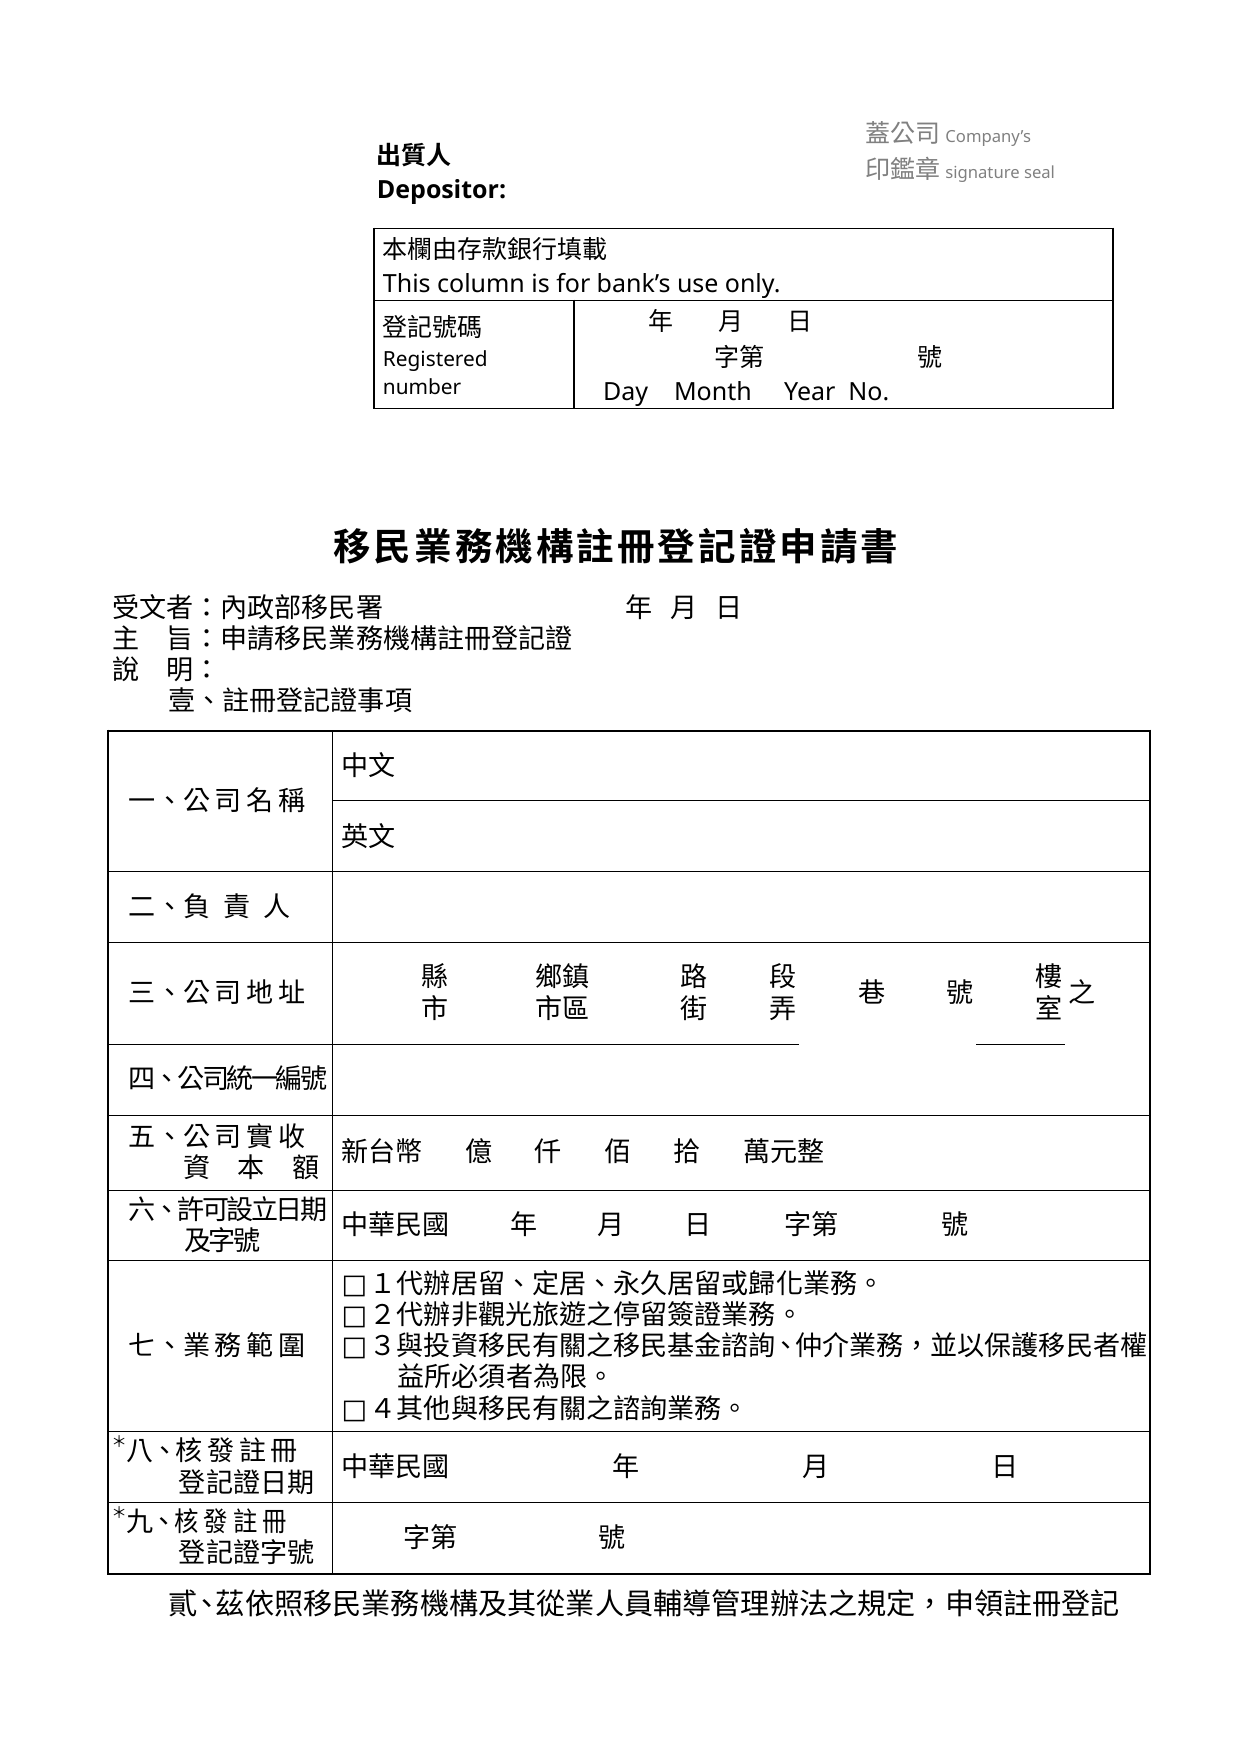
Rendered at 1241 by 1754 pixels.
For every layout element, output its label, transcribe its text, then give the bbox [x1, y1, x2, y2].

text 貳、茲依照移民業務機構及其從業人員輔導管理辦法之規定，申領註冊登記 [168, 1581, 1120, 1623]
text 受文者：內政部移民署 年 月 日 [112, 592, 1120, 623]
table_cell 五、公司實收 資 本 額 [109, 1116, 332, 1189]
table_cell [333, 1044, 1149, 1114]
text 壹、註冊登記證事項 [168, 686, 1120, 717]
table_header 一、公司名稱 [109, 732, 332, 871]
table_cell 登記號碼 Registered number [375, 301, 573, 408]
table_cell ＊八、核發註冊 登記證日期 [109, 1432, 332, 1502]
table_cell 四、公司統一編號 [109, 1045, 332, 1114]
table_cell 中華民國 年 月 日 [333, 1432, 1149, 1502]
table_cell 七、業務範圍 [109, 1261, 332, 1431]
table_cell 室 [976, 993, 1065, 1044]
table_cell 巷 [799, 943, 888, 1044]
table_cell 縣 [333, 943, 451, 993]
table_cell 蓋公司Company’s 印鑑章signature seal [862, 114, 1113, 228]
text 移民業務機構註冊登記證申請書 [112, 536, 1120, 567]
table_cell 樓 [976, 943, 1065, 993]
table_cell 弄 [711, 993, 799, 1044]
table_cell 街 [593, 993, 711, 1044]
table_cell 年 月 日 字第 號 Day Month Year No. [575, 301, 1112, 408]
table_cell 六、許可設立日期 及字號 [109, 1191, 332, 1260]
table_cell 市 [333, 993, 451, 1044]
table_cell 中華民國 年 月 日 字第 號 [333, 1191, 1149, 1260]
table_cell 出質人 Depositor: [374, 114, 862, 228]
table_cell 路 [593, 943, 711, 993]
table_cell 字第 號 [333, 1503, 1149, 1573]
table_cell 號 [888, 943, 976, 1044]
table_cell 三、公司地址 [109, 943, 332, 1044]
table_cell ＊九、核發註冊 登記證字號 [109, 1503, 332, 1573]
text 主 旨：申請移民業務機構註冊登記證 [112, 623, 1120, 654]
table_cell [333, 872, 1149, 942]
table_cell 市區 [451, 993, 592, 1044]
table_cell １代辦居留、定居、永久居留或歸化業務。 ２代辦非觀光旅遊之停留簽證業務。 ３與投資移民有關之移民基金諮詢、仲介業務，並以保護移民者權益所必須者為限。 ４其他與移民有關之諮詢業務。 [333, 1261, 1149, 1431]
table_cell 英文 [333, 801, 1149, 871]
table_cell 本欄由存款銀行填載 This column is for bank’s use only. [375, 229, 1112, 299]
table_header 中文 [333, 732, 1149, 800]
table_cell 段 [711, 943, 799, 993]
table_cell 二、負 責 人 [109, 872, 332, 942]
table_cell 新台幣 億 仟 佰 拾 萬元整 [333, 1116, 1149, 1189]
text 說 明： [112, 654, 1120, 686]
table_cell 鄉鎮 [451, 943, 592, 993]
table_cell 之 [1065, 943, 1149, 1044]
